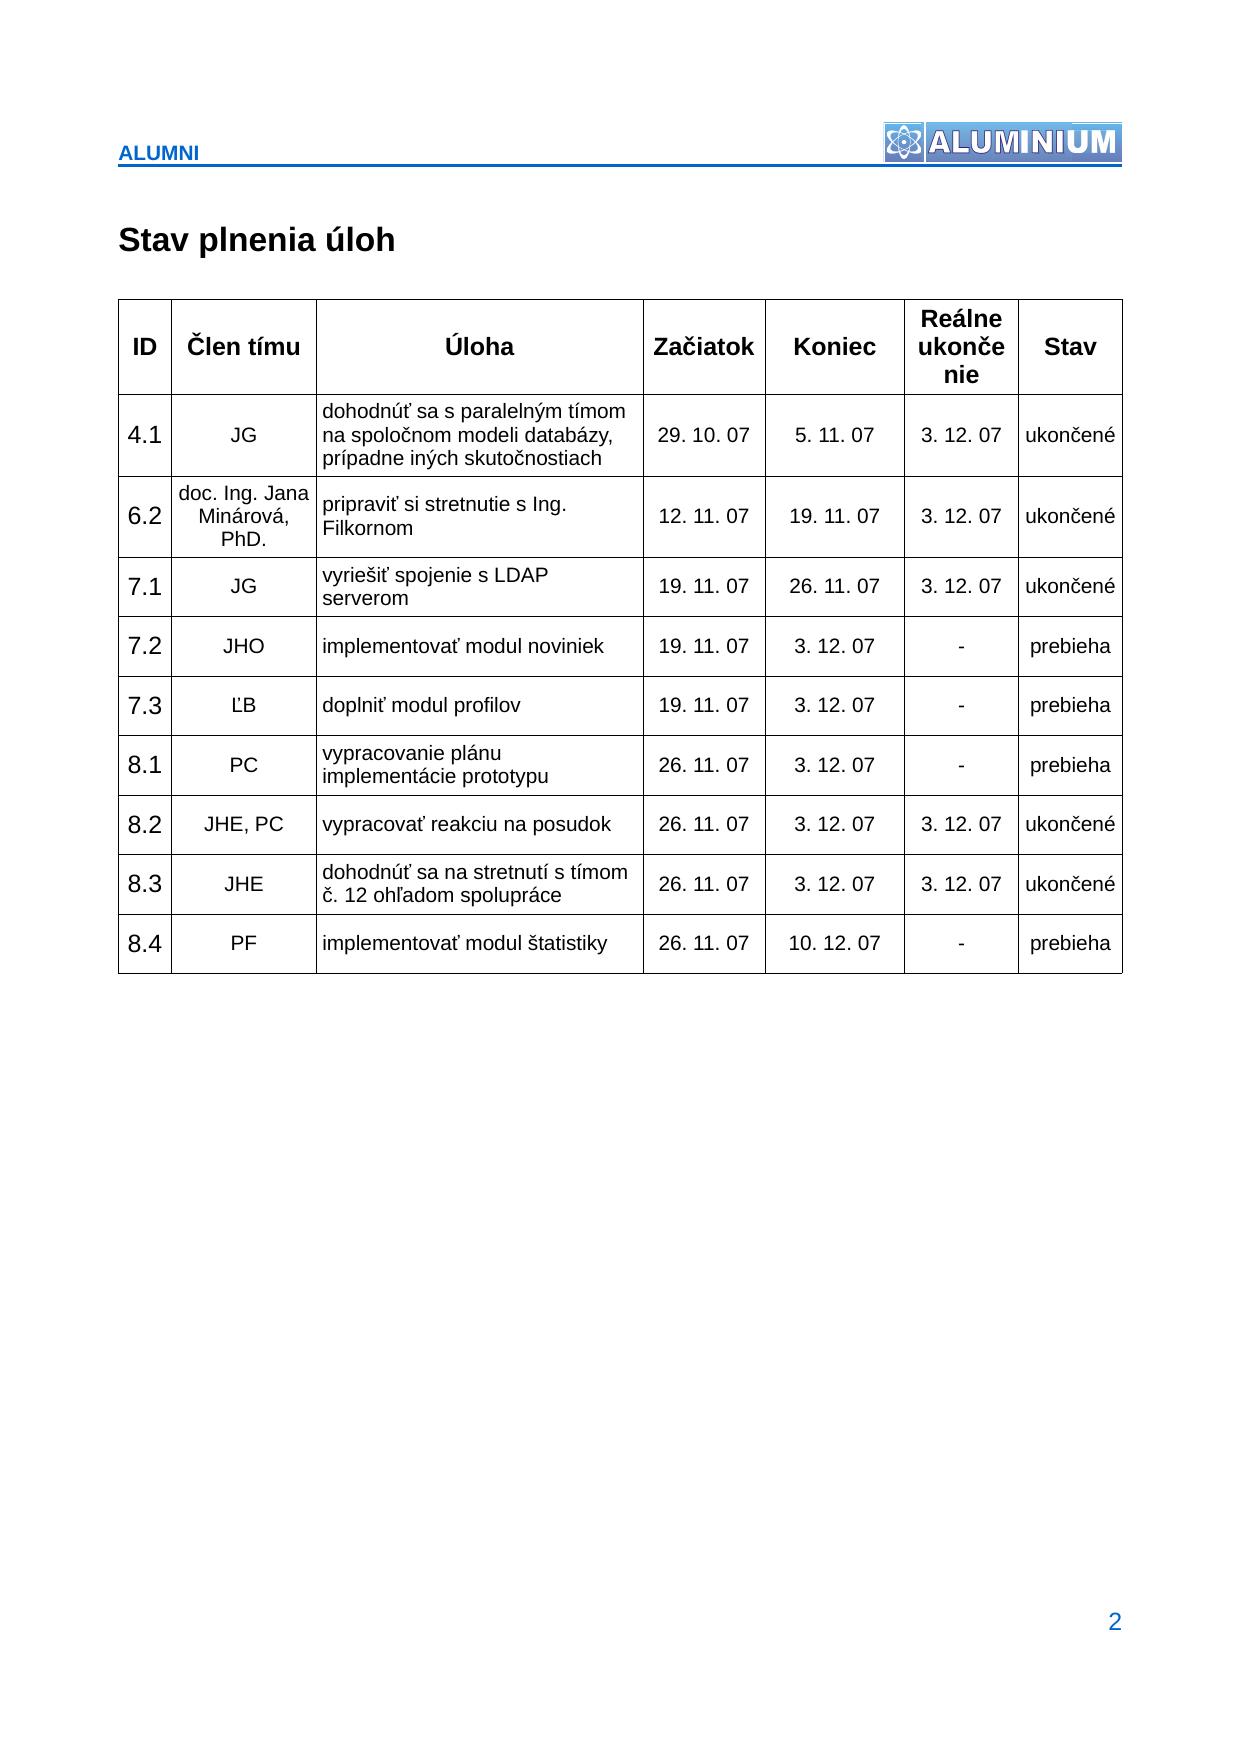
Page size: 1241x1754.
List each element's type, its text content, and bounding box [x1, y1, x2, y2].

table_cell JHE [172, 855, 316, 914]
table_cell implementovať modul štatistiky [317, 915, 643, 973]
table_cell vypracovanie plánu implementácie prototypu [317, 736, 643, 795]
table_cell 26. 11. 07 [644, 736, 765, 795]
table_cell ukončené [1019, 477, 1122, 557]
table_cell 7.3 [119, 677, 171, 735]
table_cell prebieha [1019, 915, 1122, 973]
table_cell JHO [172, 617, 316, 676]
table_cell 3. 12. 07 [766, 796, 904, 854]
table_cell implementovať modul noviniek [317, 617, 643, 676]
table_header Začiatok [644, 300, 765, 394]
table_cell 8.3 [119, 855, 171, 914]
table_cell JG [172, 558, 316, 616]
table_cell 3. 12. 07 [766, 855, 904, 914]
table_cell doc. Ing. Jana Minárová, PhD. [172, 477, 316, 557]
table_cell 8.4 [119, 915, 171, 973]
table_cell 26. 11. 07 [644, 855, 765, 914]
table_header Stav [1019, 300, 1122, 394]
table_cell 3. 12. 07 [766, 736, 904, 795]
table_header Koniec [766, 300, 904, 394]
table_cell 3. 12. 07 [905, 855, 1018, 914]
table_header ID [119, 300, 171, 394]
table_cell doplniť modul profilov [317, 677, 643, 735]
table_cell - [905, 677, 1018, 735]
table_cell 26. 11. 07 [644, 796, 765, 854]
table_cell 3. 12. 07 [905, 395, 1018, 476]
table_cell vypracovať reakciu na posudok [317, 796, 643, 854]
table_cell 4.1 [119, 395, 171, 476]
table_cell pripraviť si stretnutie s Ing. Filkornom [317, 477, 643, 557]
table_cell - [905, 736, 1018, 795]
table_cell 19. 11. 07 [644, 617, 765, 676]
table_cell prebieha [1019, 677, 1122, 735]
table_cell vyriešiť spojenie s LDAP serverom [317, 558, 643, 616]
table_cell 3. 12. 07 [905, 477, 1018, 557]
table_cell ukončené [1019, 796, 1122, 854]
table_header Člen tímu [172, 300, 316, 394]
table_cell 26. 11. 07 [766, 558, 904, 616]
table_header Úloha [317, 300, 643, 394]
table_cell 8.2 [119, 796, 171, 854]
table_cell 3. 12. 07 [766, 617, 904, 676]
table_cell 7.1 [119, 558, 171, 616]
table_cell 10. 12. 07 [766, 915, 904, 973]
table_cell PC [172, 736, 316, 795]
table_cell - [905, 915, 1018, 973]
table_cell prebieha [1019, 617, 1122, 676]
table_cell dohodnúť sa na stretnutí s tímom č. 12 ohľadom spolupráce [317, 855, 643, 914]
table_cell 26. 11. 07 [644, 915, 765, 973]
table_cell 8.1 [119, 736, 171, 795]
table_cell JG [172, 395, 316, 476]
table_cell ukončené [1019, 558, 1122, 616]
table_cell 19. 11. 07 [766, 477, 904, 557]
table_cell prebieha [1019, 736, 1122, 795]
table_cell 3. 12. 07 [766, 677, 904, 735]
table_cell 7.2 [119, 617, 171, 676]
table_cell dohodnúť sa s paralelným tímom na spoločnom modeli databázy, prípadne iných skutočnostiach [317, 395, 643, 476]
table_cell JHE, PC [172, 796, 316, 854]
subtitle Stav plnenia úloh [118, 221, 1122, 258]
table_cell 3. 12. 07 [905, 796, 1018, 854]
table_cell 3. 12. 07 [905, 558, 1018, 616]
table_cell 19. 11. 07 [644, 677, 765, 735]
table_header Reálne ukončenie [905, 300, 1018, 394]
table_cell 5. 11. 07 [766, 395, 904, 476]
table_cell ĽB [172, 677, 316, 735]
table_cell 19. 11. 07 [644, 558, 765, 616]
table_cell 6.2 [119, 477, 171, 557]
table_cell 12. 11. 07 [644, 477, 765, 557]
table_cell PF [172, 915, 316, 973]
table_cell - [905, 617, 1018, 676]
table_cell ukončené [1019, 855, 1122, 914]
table_cell 29. 10. 07 [644, 395, 765, 476]
table_cell ukončené [1019, 395, 1122, 476]
